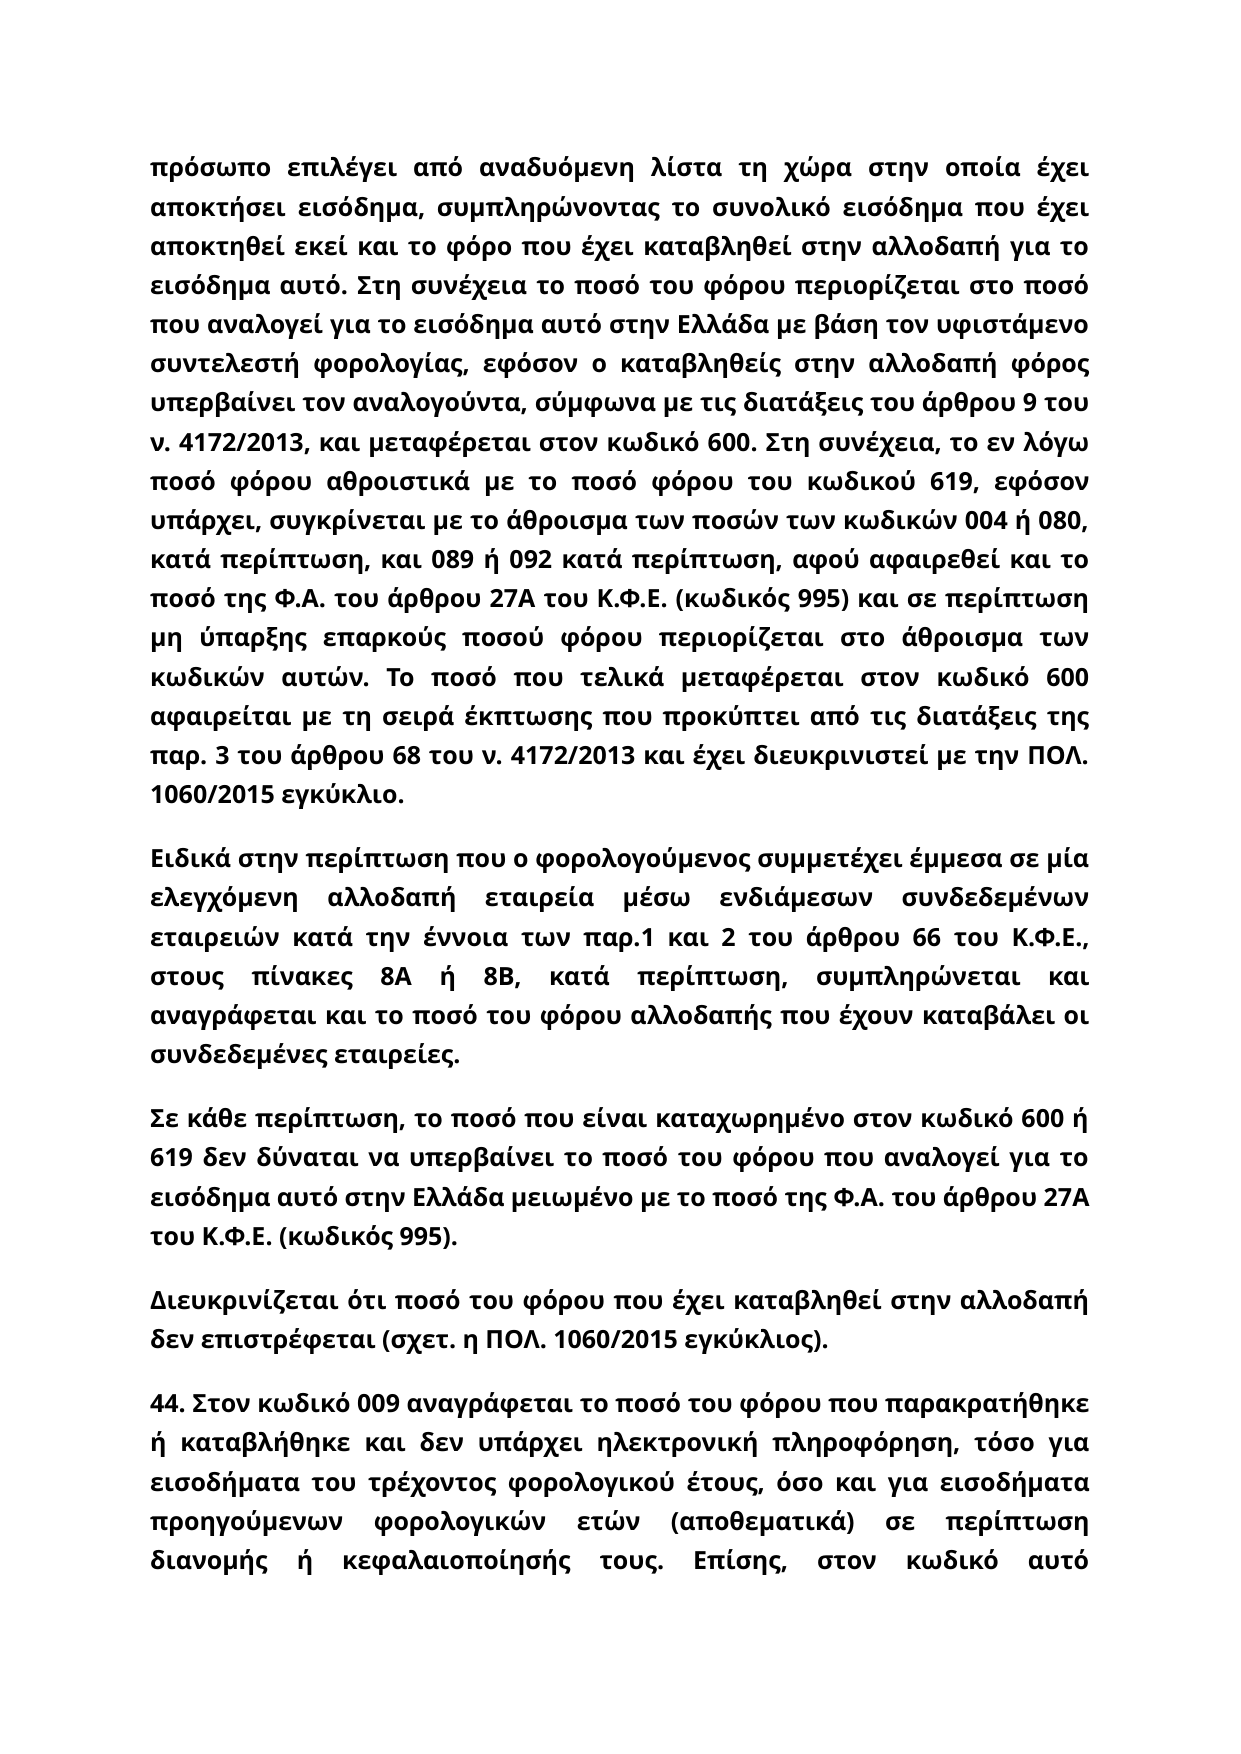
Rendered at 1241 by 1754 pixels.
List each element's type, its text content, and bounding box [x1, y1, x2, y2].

text πρόσωπο επιλέγει από αναδυόμενη λίστα τη χώρα στην οποία έχει αποκτήσει εισόδημα, συμπληρώνοντας το συνολικό εισόδημα που έχει αποκτηθεί εκεί και το φόρο που έχει καταβληθεί στην αλλοδαπή για το εισόδημα αυτό. Στη συνέχεια το ποσό του φόρου περιορίζεται στο ποσό που αναλογεί για το εισόδημα αυτό στην Ελλάδα με βάση τον υφιστάμενο συντελεστή φορολογίας, εφόσον ο καταβληθείς στην αλλοδαπή φόρος υπερβαίνει τον αναλογούντα, σύμφωνα με τις διατάξεις του άρθρου 9 του ν. 4172/2013, και μεταφέρεται στον κωδικό 600. Στη συνέχεια, το εν λόγω ποσό φόρου αθροιστικά με το ποσό φόρου του κωδικού 619, εφόσον υπάρχει, συγκρίνεται με το άθροισμα των ποσών των κωδικών 004 ή 080, κατά περίπτωση, και 089 ή 092 κατά περίπτωση, αφού αφαιρεθεί και το ποσό της Φ.Α. του άρθρου 27Α του Κ.Φ.Ε. (κωδικός 995) και σε περίπτωση μη ύπαρξης επαρκούς ποσού φόρου περιορίζεται στο άθροισμα των κωδικών αυτών. Το ποσό που τελικά μεταφέρεται στον κωδικό 600 αφαιρείται με τη σειρά έκπτωσης που προκύπτει από τις διατάξεις της παρ. 3 του άρθρου 68 του ν. 4172/2013 και έχει διευκρινιστεί με την ΠΟΛ. 1060/2015 εγκύκλιο. [150, 150, 1090, 811]
text Ειδικά στην περίπτωση που ο φορολογούμενος συμμετέχει έμμεσα σε μία ελεγχόμενη αλλοδαπή εταιρεία μέσω ενδιάμεσων συνδεδεμένων εταιρειών κατά την έννοια των παρ.1 και 2 του άρθρου 66 του Κ.Φ.Ε., στους πίνακες 8Α ή 8Β, κατά περίπτωση, συμπληρώνεται και αναγράφεται και το ποσό του φόρου αλλοδαπής που έχουν καταβάλει οι συνδεδεμένες εταιρείες. [150, 841, 1090, 1071]
text Διευκρινίζεται ότι ποσό του φόρου που έχει καταβληθεί στην αλλοδαπή δεν επιστρέφεται (σχετ. η ΠΟΛ. 1060/2015 εγκύκλιος). [150, 1282, 1090, 1356]
text Σε κάθε περίπτωση, το ποσό που είναι καταχωρημένο στον κωδικό 600 ή 619 δεν δύναται να υπερβαίνει το ποσό του φόρου που αναλογεί για το εισόδημα αυτό στην Ελλάδα μειωμένο με το ποσό της Φ.Α. του άρθρου 27Α του Κ.Φ.Ε. (κωδικός 995). [150, 1101, 1090, 1252]
text 44. Στον κωδικό 009 αναγράφεται το ποσό του φόρου που παρακρατήθηκε ή καταβλήθηκε και δεν υπάρχει ηλεκτρονική πληροφόρηση, τόσο για εισοδήματα του τρέχοντος φορολογικού έτους, όσο και για εισοδήματα προηγούμενων φορολογικών ετών (αποθεματικά) σε περίπτωση διανομής ή κεφαλαιοποίησής τους. Επίσης, στον κωδικό αυτό [150, 1386, 1090, 1577]
